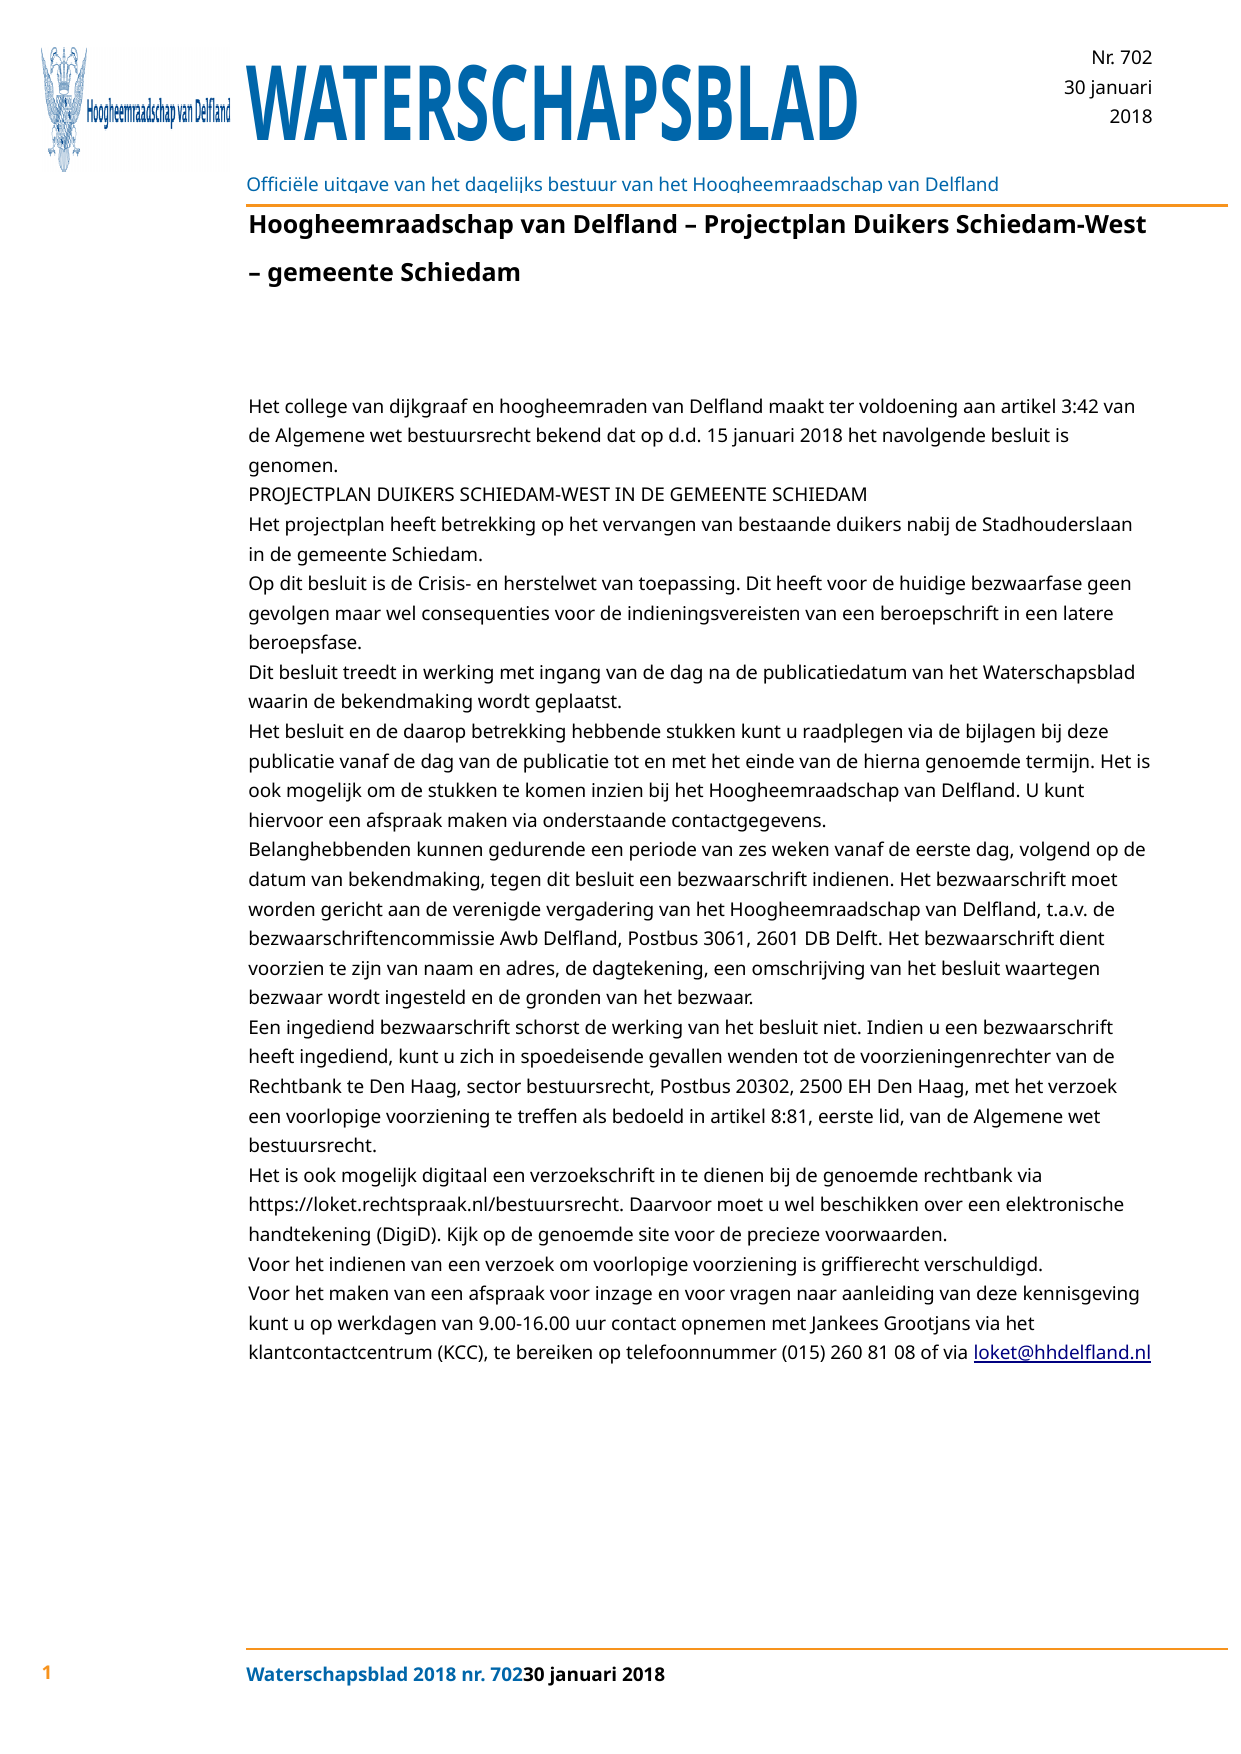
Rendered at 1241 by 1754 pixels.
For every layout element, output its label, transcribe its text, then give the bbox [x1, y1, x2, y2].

text Het projectplan heeft betrekking op het vervangen van bestaande duikers nabij de Stadhouderslaan in de gemeente Schiedam. [248, 511, 1152, 567]
text Het college van dijkgraaf en hoogheemraden van Delfland maakt ter voldoening aan artikel 3:42 van de Algemene wet bestuursrecht bekend dat op d.d. 15 januari 2018 het navolgende besluit is genomen. [248, 393, 1152, 478]
picture [41, 47, 231, 172]
text Het is ook mogelijk digitaal een verzoekschrift in te dienen bij de genoemde rechtbank via https://loket.rechtspraak.nl/bestuursrecht. Daarvoor moet u wel beschikken over een elektronische handtekening (DigiD). Kijk op de genoemde site voor de precieze voorwaarden. [248, 1162, 1152, 1247]
text Het besluit en de daarop betrekking hebbende stukken kunt u raadplegen via de bijlagen bij deze publicatie vanaf de dag van de publicatie tot en met het einde van de hierna genoemde termijn. Het is ook mogelijk om de stukken te komen inzien bij het Hoogheemraadschap van Delfland. U kunt hiervoor een afspraak maken via onderstaande contactgegevens. [248, 718, 1152, 833]
text Voor het indienen van een verzoek om voorlopige voorziening is griffierecht verschuldigd. [248, 1251, 1152, 1277]
text Een ingediend bezwaarschrift schorst de werking van het besluit niet. Indien u een bezwaarschrift heeft ingediend, kunt u zich in spoedeisende gevallen wenden tot de voorzieningenrechter van de Rechtbank te Den Haag, sector bestuursrecht, Postbus 20302, 2500 EH Den Haag, met het verzoek een voorlopige voorziening te treffen als bedoeld in artikel 8:81, eerste lid, van de Algemene wet bestuursrecht. [248, 1014, 1152, 1158]
text Hoogheemraadschap van Delfland – Projectplan Duikers Schiedam-West – gemeente Schiedam [248, 207, 1152, 288]
text Belanghebbenden kunnen gedurende een periode van zes weken vanaf de eerste dag, volgend op de datum van bekendmaking, tegen dit besluit een bezwaarschrift indienen. Het bezwaarschrift moet worden gericht aan de verenigde vergadering van het Hoogheemraadschap van Delfland, t.a.v. de bezwaarschriftencommissie Awb Delfland, Postbus 3061, 2601 DB Delft. Het bezwaarschrift dient voorzien te zijn van naam en adres, de dagtekening, een omschrijving van het besluit waartegen bezwaar wordt ingesteld en de gronden van het bezwaar. [248, 837, 1152, 1010]
text Op dit besluit is de Crisis- en herstelwet van toepassing. Dit heeft voor de huidige bezwaarfase geen gevolgen maar wel consequenties voor de indieningsvereisten van een beroepschrift in een latere beroepsfase. [248, 570, 1152, 655]
text PROJECTPLAN DUIKERS SCHIEDAM-WEST IN DE GEMEENTE SCHIEDAM [248, 482, 1152, 507]
text Dit besluit treedt in werking met ingang van de dag na de publicatiedatum van het Waterschapsblad waarin de bekendmaking wordt geplaatst. [248, 659, 1152, 714]
text Voor het maken van een afspraak voor inzage en voor vragen naar aanleiding van deze kennisgeving kunt u op werkdagen van 9.00-16.00 uur contact opnemen met Jankees Grootjans via het klantcontactcentrum (KCC), te bereiken op telefoonnummer (015) 260 81 08 of via loket@hhdelfland.nl [248, 1280, 1152, 1365]
